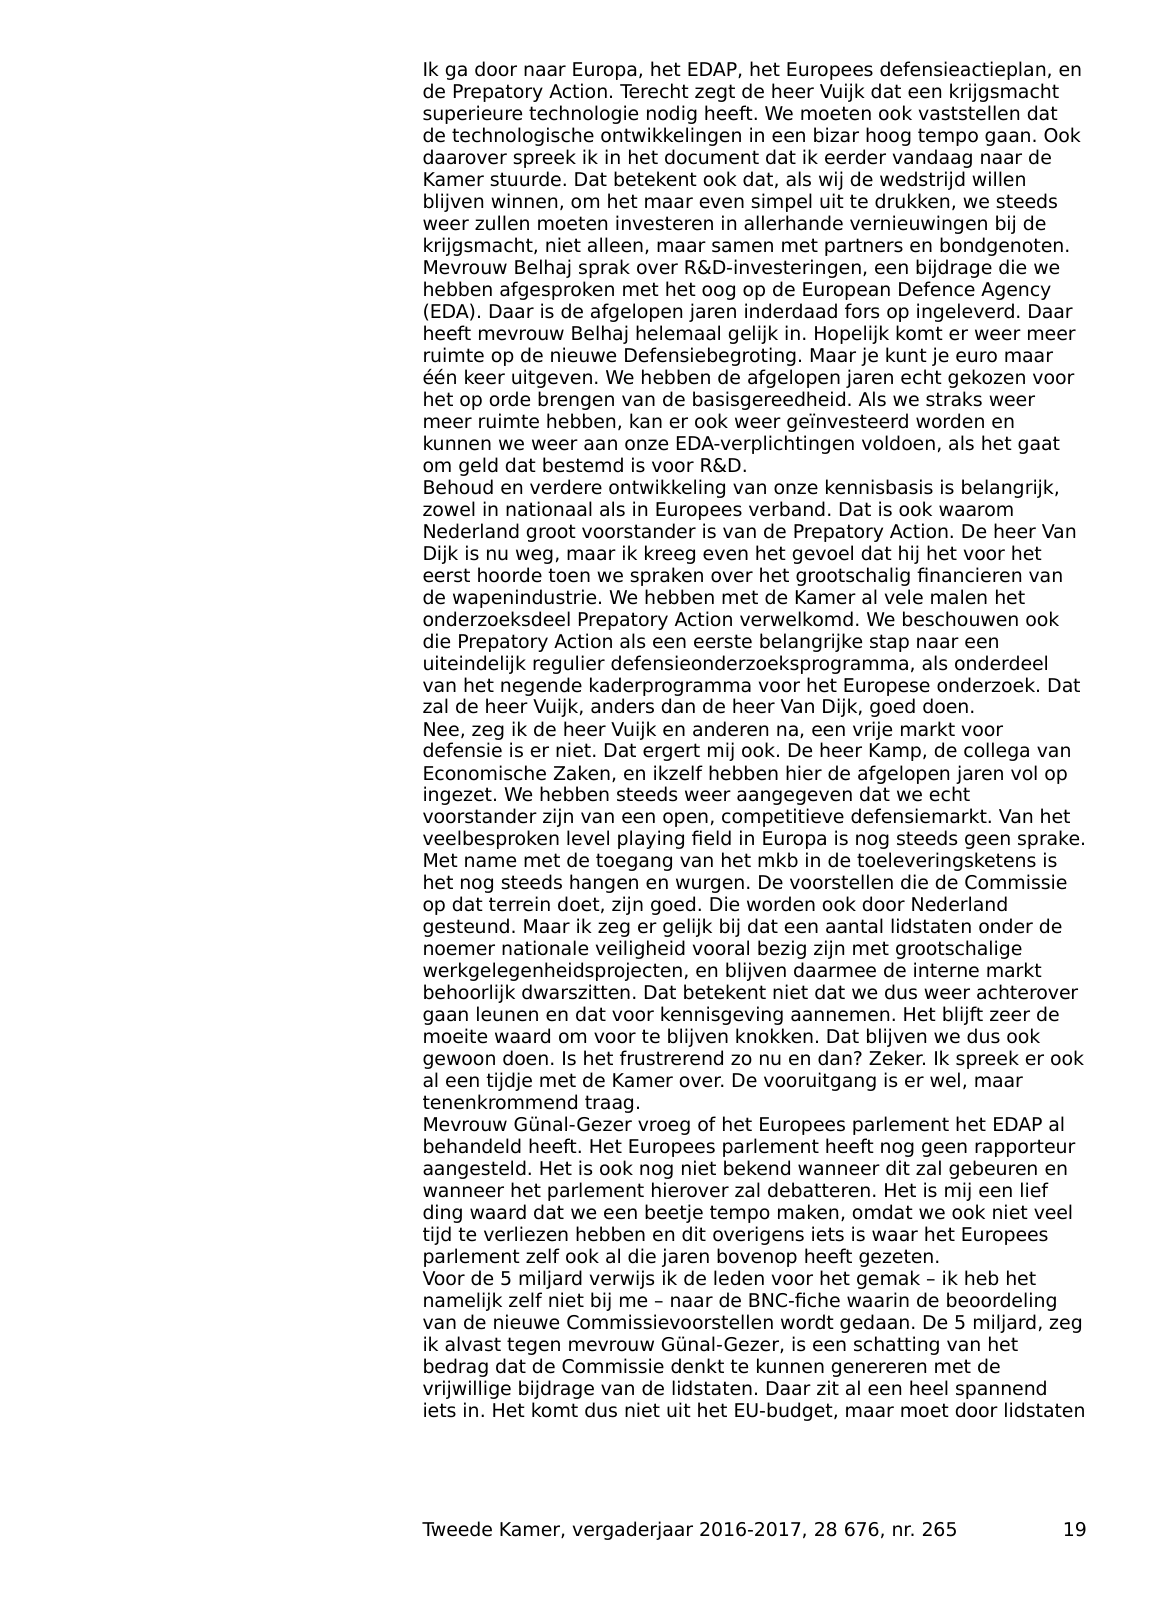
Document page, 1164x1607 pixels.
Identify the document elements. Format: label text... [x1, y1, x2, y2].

text Behoud en verdere ontwikkeling van onze kennisbasis is belangrijk, zowel in nationaal als in Europees verband. Dat is ook waarom Nederland groot voorstander is van de Prepatory Action. De heer Van Dijk is nu weg, maar ik kreeg even het gevoel dat hij het voor het eerst hoorde toen we spraken over het grootschalig financieren van de wapenindustrie. We hebben met de Kamer al vele malen het onderzoeksdeel Prepatory Action verwelkomd. We beschouwen ook die Prepatory Action als een eerste belangrijke stap naar een uiteindelijk regulier defensieonderzoeksprogramma, als onderdeel van het negende kaderprogramma voor het Europese onderzoek. Dat zal de heer Vuijk, anders dan de heer Van Dijk, goed doen. [422, 477, 1087, 718]
text Mevrouw Belhaj sprak over R&D-investeringen, een bijdrage die we hebben afgesproken met het oog op de European Defence Agency (EDA). Daar is de afgelopen jaren inderdaad fors op ingeleverd. Daar heeft mevrouw Belhaj helemaal gelijk in. Hopelijk komt er weer meer ruimte op de nieuwe Defensiebegroting. Maar je kunt je euro maar één keer uitgeven. We hebben de afgelopen jaren echt gekozen voor het op orde brengen van de basisgereedheid. Als we straks weer meer ruimte hebben, kan er ook weer geïnvesteerd worden en kunnen we weer aan onze EDA-verplichtingen voldoen, als het gaat om geld dat bestemd is voor R&D. [422, 257, 1087, 477]
text Nee, zeg ik de heer Vuijk en anderen na, een vrije markt voor defensie is er niet. Dat ergert mij ook. De heer Kamp, de collega van Economische Zaken, en ikzelf hebben hier de afgelopen jaren vol op ingezet. We hebben steeds weer aangegeven dat we echt voorstander zijn van een open, competitieve defensiemarkt. Van het veelbesproken level playing field in Europa is nog steeds geen sprake. Met name met de toegang van het mkb in de toeleveringsketens is het nog steeds hangen en wurgen. De voorstellen die de Commissie op dat terrein doet, zijn goed. Die worden ook door Nederland gesteund. Maar ik zeg er gelijk bij dat een aantal lidstaten onder de noemer nationale veiligheid vooral bezig zijn met grootschalige werkgelegenheidsprojecten, en blijven daarmee de interne markt behoorlijk dwarszitten. Dat betekent niet dat we dus weer achterover gaan leunen en dat voor kennisgeving aannemen. Het blijft zeer de moeite waard om voor te blijven knokken. Dat blijven we dus ook gewoon doen. Is het frustrerend zo nu en dan? Zeker. Ik spreek er ook al een tijdje met de Kamer over. De vooruitgang is er wel, maar tenenkrommend traag. [422, 718, 1087, 1114]
text Ik ga door naar Europa, het EDAP, het Europees defensieactieplan, en de Prepatory Action. Terecht zegt de heer Vuijk dat een krijgsmacht superieure technologie nodig heeft. We moeten ook vaststellen dat de technologische ontwikkelingen in een bizar hoog tempo gaan. Ook daarover spreek ik in het document dat ik eerder vandaag naar de Kamer stuurde. Dat betekent ook dat, als wij de wedstrijd willen blijven winnen, om het maar even simpel uit te drukken, we steeds weer zullen moeten investeren in allerhande vernieuwingen bij de krijgsmacht, niet alleen, maar samen met partners en bondgenoten. [422, 59, 1087, 257]
text Mevrouw Günal-Gezer vroeg of het Europees parlement het EDAP al behandeld heeft. Het Europees parlement heeft nog geen rapporteur aangesteld. Het is ook nog niet bekend wanneer dit zal gebeuren en wanneer het parlement hierover zal debatteren. Het is mij een lief ding waard dat we een beetje tempo maken, omdat we ook niet veel tijd te verliezen hebben en dit overigens iets is waar het Europees parlement zelf ook al die jaren bovenop heeft gezeten. [422, 1114, 1087, 1268]
text Voor de 5 miljard verwijs ik de leden voor het gemak – ik heb het namelijk zelf niet bij me – naar de BNC-fiche waarin de beoordeling van de nieuwe Commissievoorstellen wordt gedaan. De 5 miljard, zeg ik alvast tegen mevrouw Günal-Gezer, is een schatting van het bedrag dat de Commissie denkt te kunnen genereren met de vrijwillige bijdrage van de lidstaten. Daar zit al een heel spannend iets in. Het komt dus niet uit het EU-budget, maar moet door lidstaten [422, 1268, 1087, 1422]
